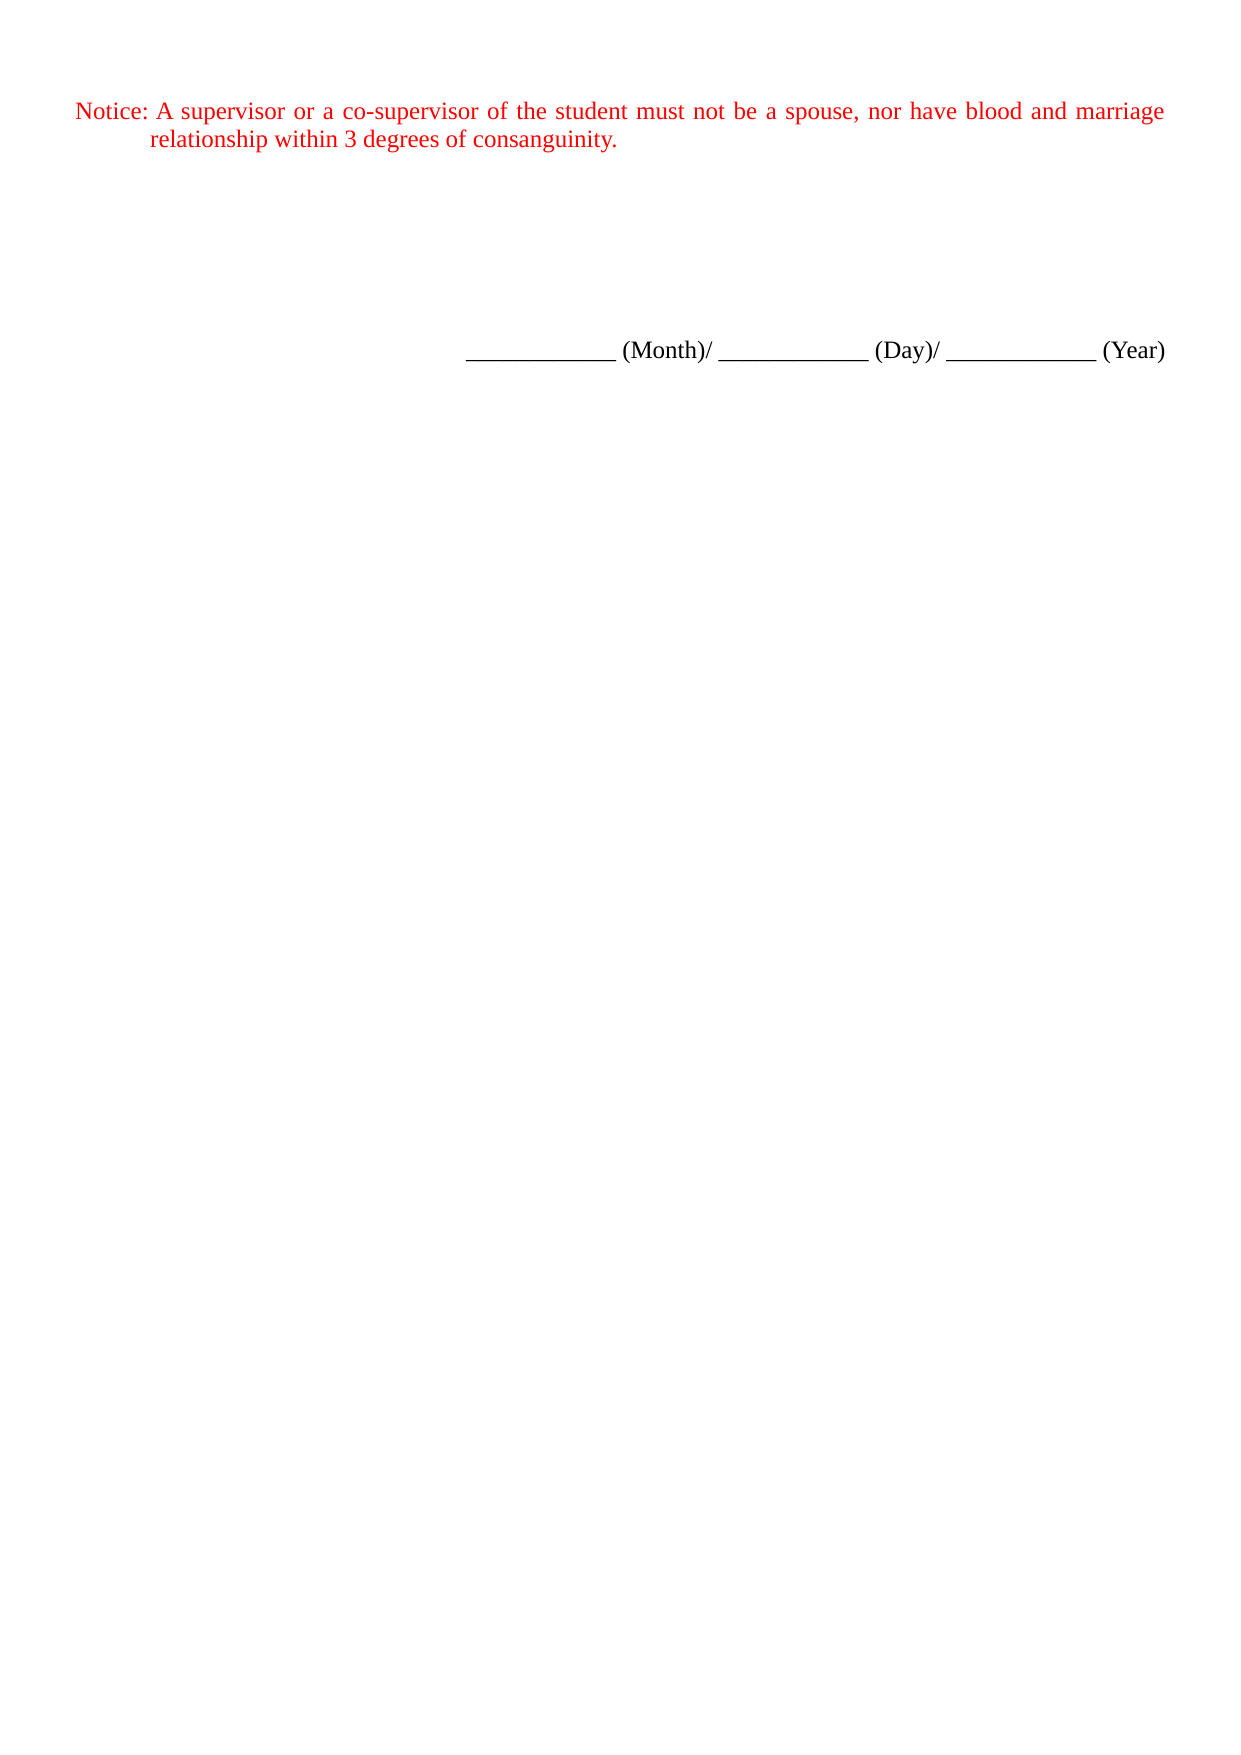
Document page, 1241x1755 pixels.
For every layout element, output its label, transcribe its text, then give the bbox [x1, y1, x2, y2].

text Notice: A supervisor or a co-supervisor of the student must not be a spouse, nor have blood and marriage relationship within 3 degrees of consanguinity. [75, 96, 1165, 153]
text ____________ (Month)/ ____________ (Day)/ ____________ (Year) [75, 335, 1165, 364]
